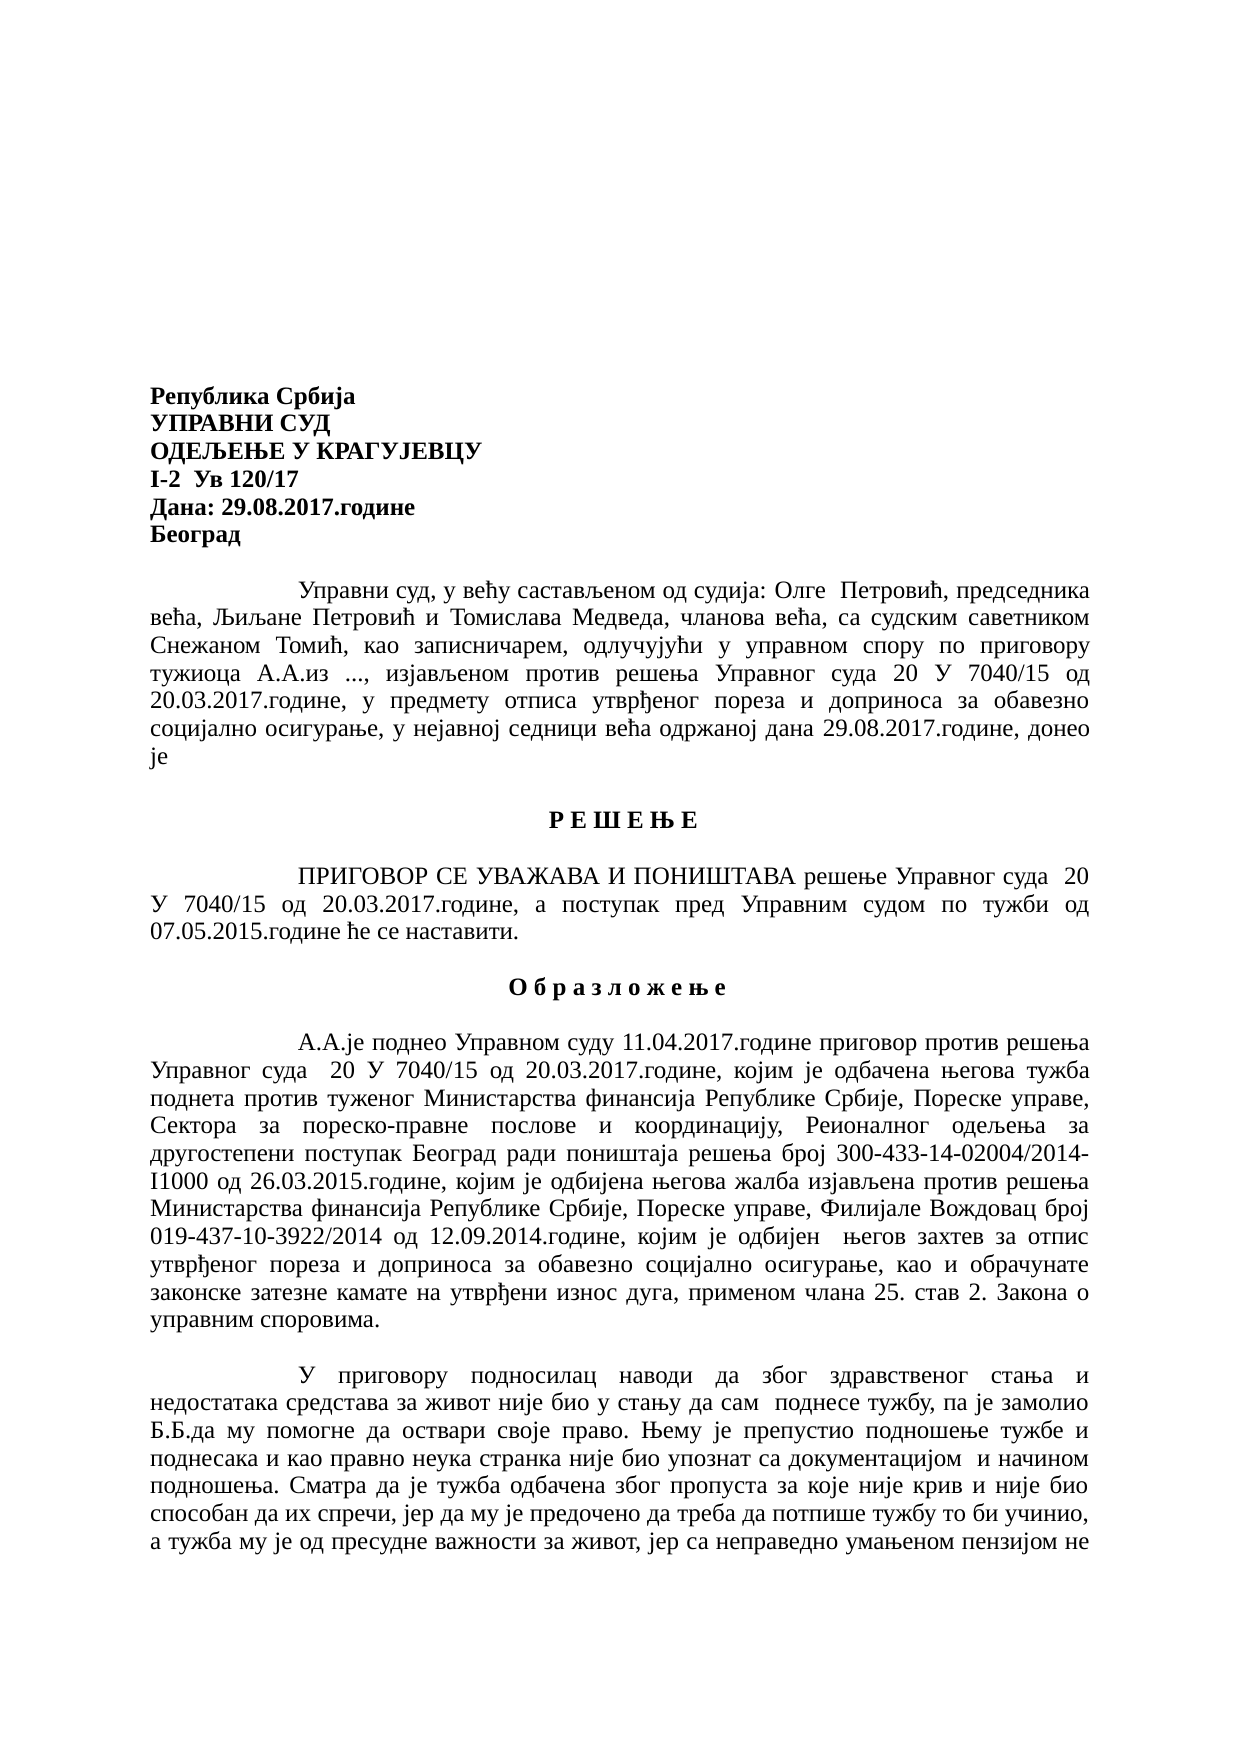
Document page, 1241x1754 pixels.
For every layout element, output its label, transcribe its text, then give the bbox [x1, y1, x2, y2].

text УПРАВНИ СУД [150, 409, 1090, 437]
text А.А.је поднео Управном суду 11.04.2017.године приговор против решења Управног суда 20 У 7040/15 од 20.03.2017.године, којим је одбачена његова тужба поднета против туженог Министарства финансија Републике Србије, Пореске управе, Сектора за пореско-правне послове и координацију, Реионалног одељења за другостепени поступак Београд ради поништаја решења број 300-433-14-02004/2014-I1000 од 26.03.2015.године, којим је одбијена његова жалба изјављена против решења Министарства финансија Републике Србије, Пореске управе, Филијале Вождовац број 019-437-10-3922/2014 од 12.09.2014.године, којим је одбијен његов захтев за отпис утврђеног пореза и доприноса за обавезно социјално осигурање, као и обрачунате законске затезне камате на утврђени износ дуга, применом члана 25. став 2. Закона о управним споровима. [150, 1028, 1090, 1333]
text ПРИГОВОР СЕ УВАЖАВА И ПОНИШТАВА решење Управног суда 20 У 7040/15 од 20.03.2017.године, а поступак пред Управним судом по тужби од 07.05.2015.године ће се наставити. [150, 862, 1090, 945]
text Дана: 29.08.2017.године [150, 493, 1090, 520]
text ОДEЉЕЊЕ У КРАГУЈЕВЦУ [150, 437, 1090, 465]
text Управни суд, у већу састављеном од судија: Олге Петровић, председника већа, Љиљане Петровић и Томислава Медведа, чланова већа, са судским саветником Снежаном Томић, као записничарем, одлучујући у управном спору по приговору тужиоца А.А.из ..., изјављеном против решења Управног суда 20 У 7040/15 од 20.03.2017.године, у предмету отписа утврђеног пореза и доприноса за обавезно социјално осигурање, у нејавној седници већа одржаној дана 29.08.2017.године, донео је [150, 576, 1090, 770]
text Република Србија [150, 382, 1090, 409]
text Београд [150, 520, 1090, 548]
text У приговору подносилац наводи да због здравственог стања и недостатака средстава за живот није био у стању да сам поднесе тужбу, па је замолио Б.Б.да му помогне да оствари своје право. Њему је препустио подношење тужбе и поднесака и као правно неука странка није био упознат са документацијом и начином подношења. Сматра да је тужба одбачена због пропуста за које није крив и није био способан да их спречи, јер да му је предочено да треба да потпише тужбу то би учинио, а тужба му је од пресудне важности за живот, јер са неправедно умањеном пензијом не [150, 1361, 1090, 1555]
text I-2 Ув 120/17 [150, 465, 1090, 493]
text Р Е Ш Е Њ Е [150, 807, 1090, 834]
text О б р а з л о ж е њ е [150, 973, 1090, 1001]
